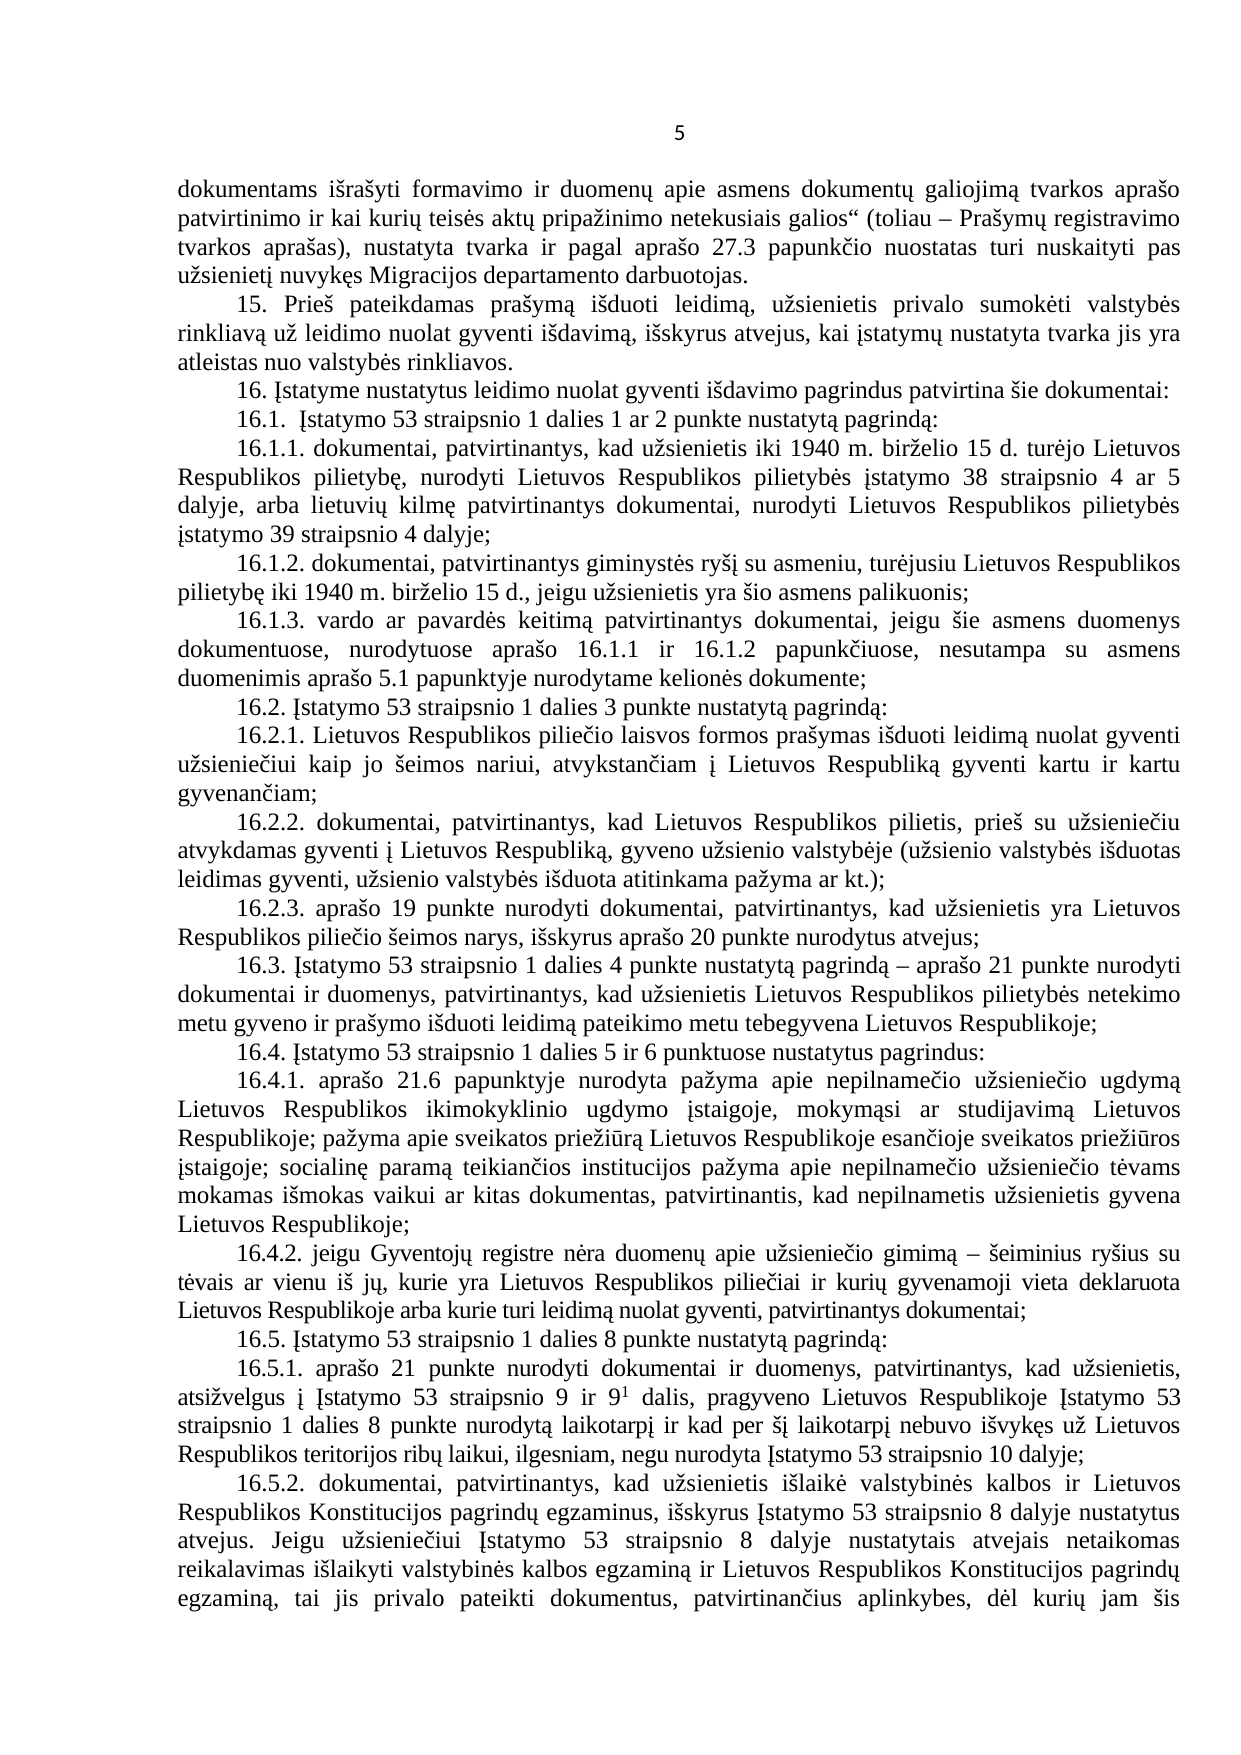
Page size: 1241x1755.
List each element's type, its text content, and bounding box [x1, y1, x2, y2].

text 16.2. Įstatymo 53 straipsnio 1 dalies 3 punkte nustatytą pagrindą: [177, 692, 1181, 720]
text 16.4. Įstatymo 53 straipsnio 1 dalies 5 ir 6 punktuose nustatytus pagrindus: [177, 1037, 1181, 1065]
text 16.4.2. jeigu Gyventojų registre nėra duomenų apie užsieniečio gimimą – šeiminius ryšius su tėvais ar vienu iš jų, kurie yra Lietuvos Respublikos piliečiai ir kurių gyvenamoji vieta deklaruota Lietuvos Respublikoje arba kurie turi leidimą nuolat gyventi, patvirtinantys dokumentai; [177, 1238, 1181, 1324]
text 16.4.1. aprašo 21.6 papunktyje nurodyta pažyma apie nepilnamečio užsieniečio ugdymą Lietuvos Respublikos ikimokyklinio ugdymo įstaigoje, mokymąsi ar studijavimą Lietuvos Respublikoje; pažyma apie sveikatos priežiūrą Lietuvos Respublikoje esančioje sveikatos priežiūros įstaigoje; socialinę paramą teikiančios institucijos pažyma apie nepilnamečio užsieniečio tėvams mokamas išmokas vaikui ar kitas dokumentas, patvirtinantis, kad nepilnametis užsienietis gyvena Lietuvos Respublikoje; [177, 1065, 1181, 1238]
text 16.2.2. dokumentai, patvirtinantys, kad Lietuvos Respublikos pilietis, prieš su užsieniečiu atvykdamas gyventi į Lietuvos Respubliką, gyveno užsienio valstybėje (užsienio valstybės išduotas leidimas gyventi, užsienio valstybės išduota atitinkama pažyma ar kt.); [177, 807, 1181, 893]
text 16.5. Įstatymo 53 straipsnio 1 dalies 8 punkte nustatytą pagrindą: [177, 1324, 1181, 1353]
text dokumentams išrašyti formavimo ir duomenų apie asmens dokumentų galiojimą tvarkos aprašo patvirtinimo ir kai kurių teisės aktų pripažinimo netekusiais galios“ (toliau – Prašymų registravimo tvarkos aprašas), nustatyta tvarka ir pagal aprašo 27.3 papunkčio nuostatas turi nuskaityti pas užsienietį nuvykęs Migracijos departamento darbuotojas. [177, 174, 1181, 289]
text 16.1.1. dokumentai, patvirtinantys, kad užsienietis iki 1940 m. birželio 15 d. turėjo Lietuvos Respublikos pilietybę, nurodyti Lietuvos Respublikos pilietybės įstatymo 38 straipsnio 4 ar 5 dalyje, arba lietuvių kilmę patvirtinantys dokumentai, nurodyti Lietuvos Respublikos pilietybės įstatymo 39 straipsnio 4 dalyje; [177, 433, 1181, 548]
text 16.2.1. Lietuvos Respublikos piliečio laisvos formos prašymas išduoti leidimą nuolat gyventi užsieniečiui kaip jo šeimos nariui, atvykstančiam į Lietuvos Respubliką gyventi kartu ir kartu gyvenančiam; [177, 720, 1181, 807]
text 16. Įstatyme nustatytus leidimo nuolat gyventi išdavimo pagrindus patvirtina šie dokumentai: [177, 375, 1181, 404]
text 16.1. Įstatymo 53 straipsnio 1 dalies 1 ar 2 punkte nustatytą pagrindą: [177, 404, 1181, 433]
text 16.5.2. dokumentai, patvirtinantys, kad užsienietis išlaikė valstybinės kalbos ir Lietuvos Respublikos Konstitucijos pagrindų egzaminus, išskyrus Įstatymo 53 straipsnio 8 dalyje nustatytus atvejus. Jeigu užsieniečiui Įstatymo 53 straipsnio 8 dalyje nustatytais atvejais netaikomas reikalavimas išlaikyti valstybinės kalbos egzaminą ir Lietuvos Respublikos Konstitucijos pagrindų egzaminą, tai jis privalo pateikti dokumentus, patvirtinančius aplinkybes, dėl kurių jam šis [177, 1468, 1181, 1612]
text 16.3. Įstatymo 53 straipsnio 1 dalies 4 punkte nustatytą pagrindą – aprašo 21 punkte nurodyti dokumentai ir duomenys, patvirtinantys, kad užsienietis Lietuvos Respublikos pilietybės netekimo metu gyveno ir prašymo išduoti leidimą pateikimo metu tebegyvena Lietuvos Respublikoje; [177, 950, 1181, 1037]
text 16.5.1. aprašo 21 punkte nurodyti dokumentai ir duomenys, patvirtinantys, kad užsienietis, atsižvelgus į Įstatymo 53 straipsnio 9 ir 91 dalis, pragyveno Lietuvos Respublikoje Įstatymo 53 straipsnio 1 dalies 8 punkte nurodytą laikotarpį ir kad per šį laikotarpį nebuvo išvykęs už Lietuvos Respublikos teritorijos ribų laikui, ilgesniam, negu nurodyta Įstatymo 53 straipsnio 10 dalyje; [177, 1353, 1181, 1468]
text 16.1.2. dokumentai, patvirtinantys giminystės ryšį su asmeniu, turėjusiu Lietuvos Respublikos pilietybę iki 1940 m. birželio 15 d., jeigu užsienietis yra šio asmens palikuonis; [177, 548, 1181, 605]
text 16.2.3. aprašo 19 punkte nurodyti dokumentai, patvirtinantys, kad užsienietis yra Lietuvos Respublikos piliečio šeimos narys, išskyrus aprašo 20 punkte nurodytus atvejus; [177, 893, 1181, 950]
text 16.1.3. vardo ar pavardės keitimą patvirtinantys dokumentai, jeigu šie asmens duomenys dokumentuose, nurodytuose aprašo 16.1.1 ir 16.1.2 papunkčiuose, nesutampa su asmens duomenimis aprašo 5.1 papunktyje nurodytame kelionės dokumente; [177, 605, 1181, 692]
text 15. Prieš pateikdamas prašymą išduoti leidimą, užsienietis privalo sumokėti valstybės rinkliavą už leidimo nuolat gyventi išdavimą, išskyrus atvejus, kai įstatymų nustatyta tvarka jis yra atleistas nuo valstybės rinkliavos. [177, 289, 1181, 375]
